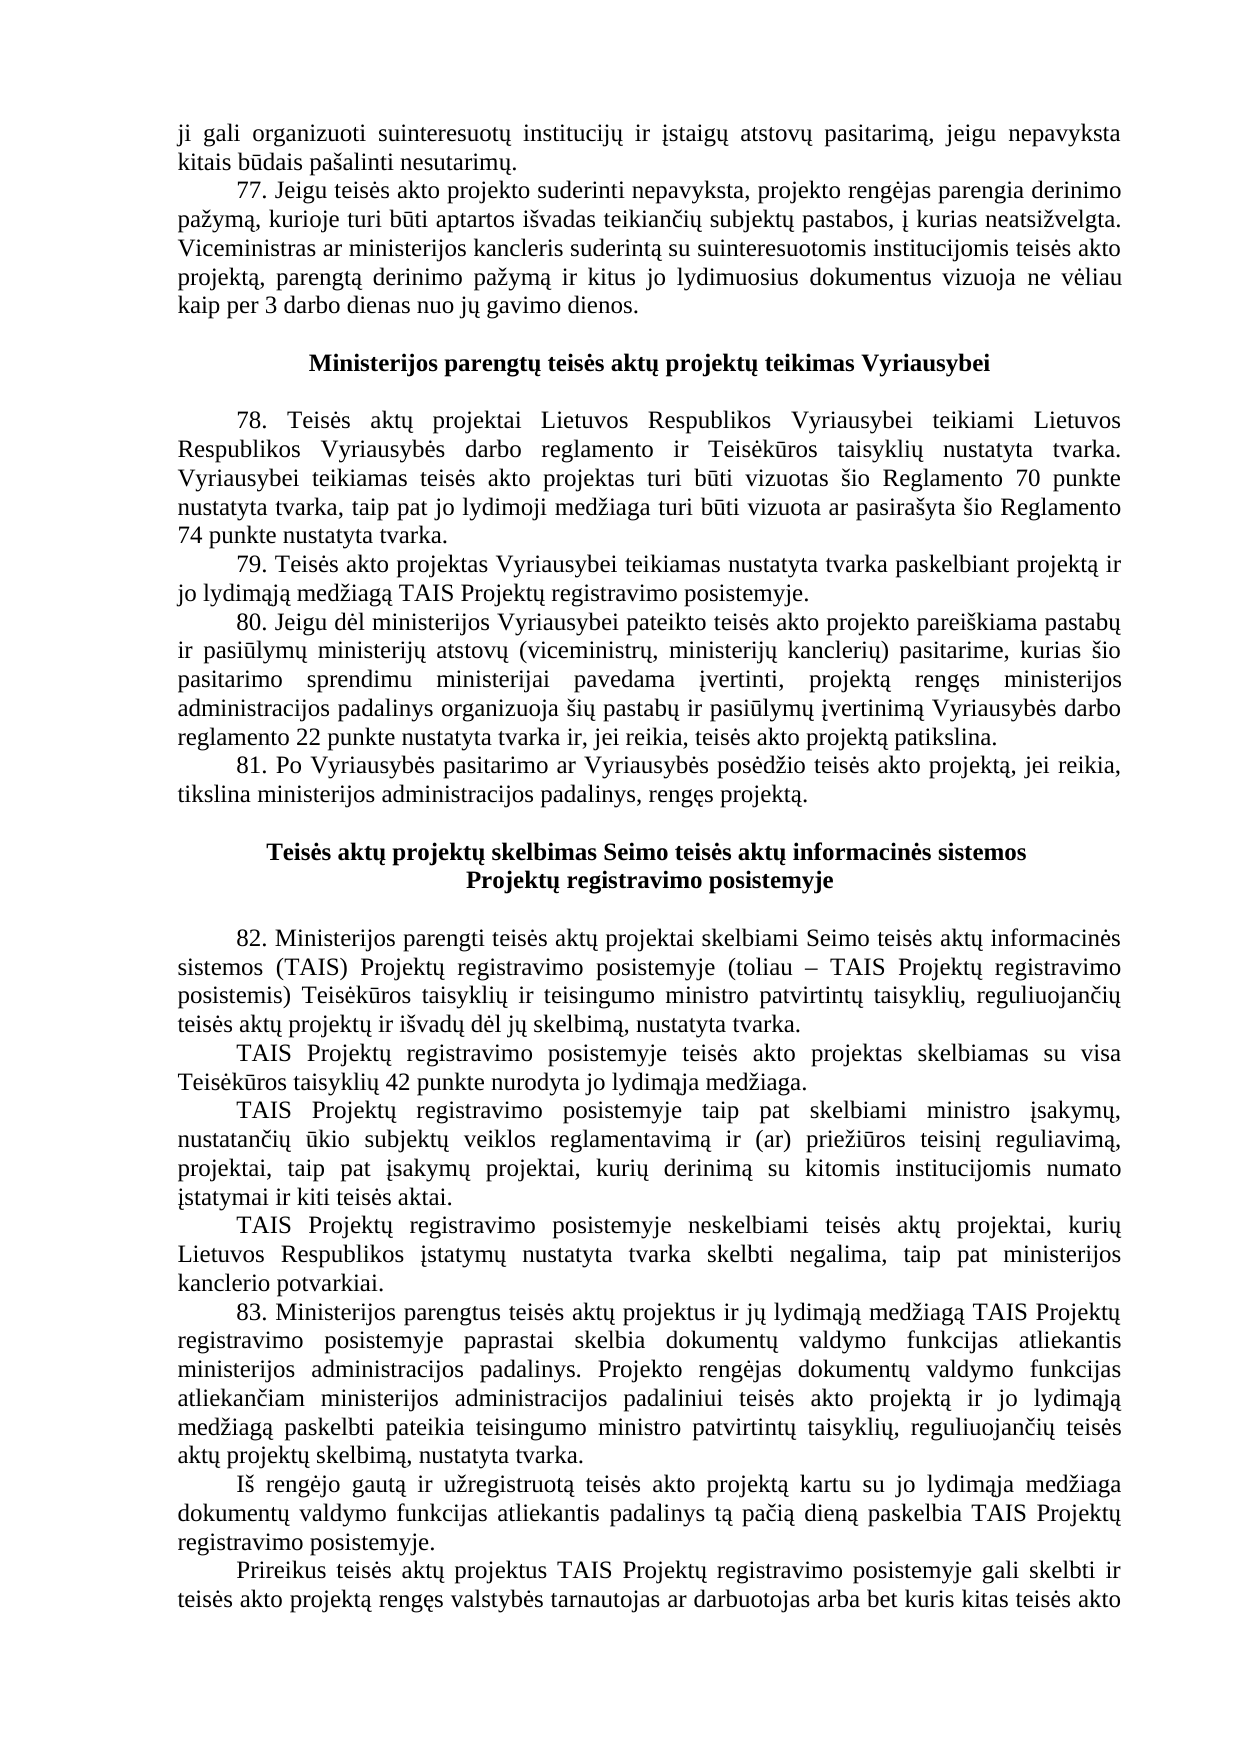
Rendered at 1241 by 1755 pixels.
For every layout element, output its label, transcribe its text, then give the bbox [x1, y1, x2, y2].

text Teisės aktų projektų skelbimas Seimo teisės aktų informacinės sistemos [177, 837, 1122, 866]
text 79. Teisės akto projektas Vyriausybei teikiamas nustatyta tvarka paskelbiant projektą ir jo lydimąją medžiagą TAIS Projektų registravimo posistemyje. [177, 549, 1122, 607]
text 81. Po Vyriausybės pasitarimo ar Vyriausybės posėdžio teisės akto projektą, jei reikia, tikslina ministerijos administracijos padalinys, rengęs projektą. [177, 751, 1122, 808]
text 82. Ministerijos parengti teisės aktų projektai skelbiami Seimo teisės aktų informacinės sistemos (TAIS) Projektų registravimo posistemyje (toliau – TAIS Projektų registravimo posistemis) Teisėkūros taisyklių ir teisingumo ministro patvirtintų taisyklių, reguliuojančių teisės aktų projektų ir išvadų dėl jų skelbimą, nustatyta tvarka. [177, 923, 1122, 1038]
text Iš rengėjo gautą ir užregistruotą teisės akto projektą kartu su jo lydimąja medžiaga dokumentų valdymo funkcijas atliekantis padalinys tą pačią dieną paskelbia TAIS Projektų registravimo posistemyje. [177, 1469, 1122, 1556]
text Projektų registravimo posistemyje [177, 866, 1122, 894]
text 80. Jeigu dėl ministerijos Vyriausybei pateikto teisės akto projekto pareiškiama pastabų ir pasiūlymų ministerijų atstovų (viceministrų, ministerijų kanclerių) pasitarime, kurias šio pasitarimo sprendimu ministerijai pavedama įvertinti, projektą rengęs ministerijos administracijos padalinys organizuoja šių pastabų ir pasiūlymų įvertinimą Vyriausybės darbo reglamento 22 punkte nustatyta tvarka ir, jei reikia, teisės akto projektą patikslina. [177, 607, 1122, 751]
text 83. Ministerijos parengtus teisės aktų projektus ir jų lydimąją medžiagą TAIS Projektų registravimo posistemyje paprastai skelbia dokumentų valdymo funkcijas atliekantis ministerijos administracijos padalinys. Projekto rengėjas dokumentų valdymo funkcijas atliekančiam ministerijos administracijos padaliniui teisės akto projektą ir jo lydimąją medžiagą paskelbti pateikia teisingumo ministro patvirtintų taisyklių, reguliuojančių teisės aktų projektų skelbimą, nustatyta tvarka. [177, 1297, 1122, 1469]
text Prireikus teisės aktų projektus TAIS Projektų registravimo posistemyje gali skelbti ir teisės akto projektą rengęs valstybės tarnautojas ar darbuotojas arba bet kuris kitas teisės akto [177, 1556, 1122, 1613]
text 77. Jeigu teisės akto projekto suderinti nepavyksta, projekto rengėjas parengia derinimo pažymą, kurioje turi būti aptartos išvadas teikiančių subjektų pastabos, į kurias neatsižvelgta. Viceministras ar ministerijos kancleris suderintą su suinteresuotomis institucijomis teisės akto projektą, parengtą derinimo pažymą ir kitus jo lydimuosius dokumentus vizuoja ne vėliau kaip per 3 darbo dienas nuo jų gavimo dienos. [177, 176, 1122, 319]
text 78. Teisės aktų projektai Lietuvos Respublikos Vyriausybei teikiami Lietuvos Respublikos Vyriausybės darbo reglamento ir Teisėkūros taisyklių nustatyta tvarka. Vyriausybei teikiamas teisės akto projektas turi būti vizuotas šio Reglamento 70 punkte nustatyta tvarka, taip pat jo lydimoji medžiaga turi būti vizuota ar pasirašyta šio Reglamento 74 punkte nustatyta tvarka. [177, 406, 1122, 549]
text ji gali organizuoti suinteresuotų institucijų ir įstaigų atstovų pasitarimą, jeigu nepavyksta kitais būdais pašalinti nesutarimų. [177, 118, 1122, 176]
text TAIS Projektų registravimo posistemyje neskelbiami teisės aktų projektai, kurių Lietuvos Respublikos įstatymų nustatyta tvarka skelbti negalima, taip pat ministerijos kanclerio potvarkiai. [177, 1211, 1122, 1297]
text TAIS Projektų registravimo posistemyje teisės akto projektas skelbiamas su visa Teisėkūros taisyklių 42 punkte nurodyta jo lydimąja medžiaga. [177, 1038, 1122, 1096]
text TAIS Projektų registravimo posistemyje taip pat skelbiami ministro įsakymų, nustatančių ūkio subjektų veiklos reglamentavimą ir (ar) priežiūros teisinį reguliavimą, projektai, taip pat įsakymų projektai, kurių derinimą su kitomis institucijomis numato įstatymai ir kiti teisės aktai. [177, 1096, 1122, 1211]
text Ministerijos parengtų teisės aktų projektų teikimas Vyriausybei [177, 348, 1122, 377]
